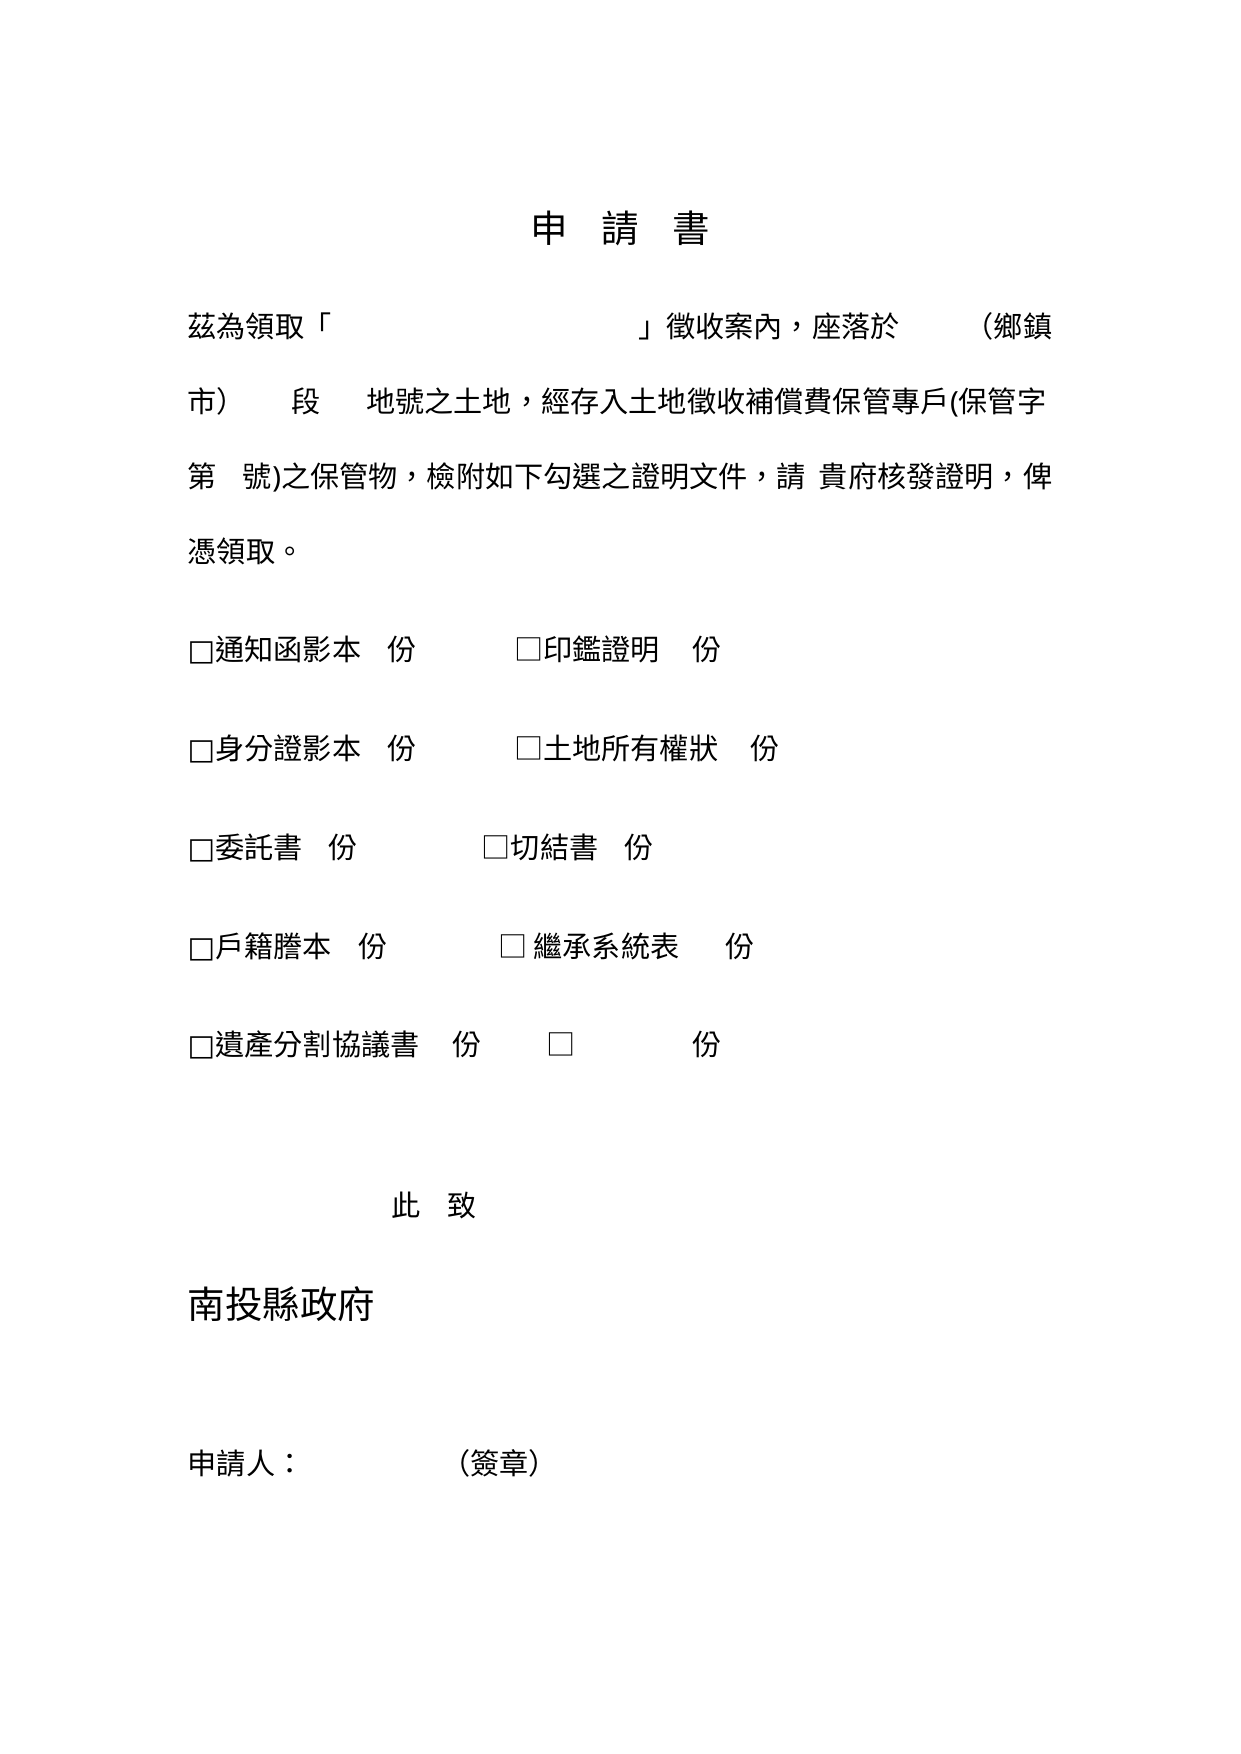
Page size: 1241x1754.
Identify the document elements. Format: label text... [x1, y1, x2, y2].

text 此 致 [187, 1166, 1053, 1241]
text □身分證影本 份 □土地所有權狀 份 [187, 709, 1053, 784]
text 南投縣政府 [187, 1264, 1053, 1339]
text □通知函影本 份 □印鑑證明 份 [187, 611, 1053, 686]
text □遺產分割協議書 份 □ 份 [187, 1006, 1053, 1081]
text 申請人： （簽章） [187, 1424, 1053, 1499]
text 申 請 書 [187, 188, 1053, 263]
text 茲為領取「 」徵收案內，座落於 （鄉鎮市） 段 地號之土地，經存入土地徵收補償費保管專戶(保管字第 號)之保管物，檢附如下勾選之證明文件，請 貴府核發證明，俾憑領取。 [187, 287, 1053, 587]
text □戶籍謄本 份 □ 繼承系統表 份 [187, 907, 1053, 982]
text □委託書 份 □切結書 份 [187, 808, 1053, 883]
